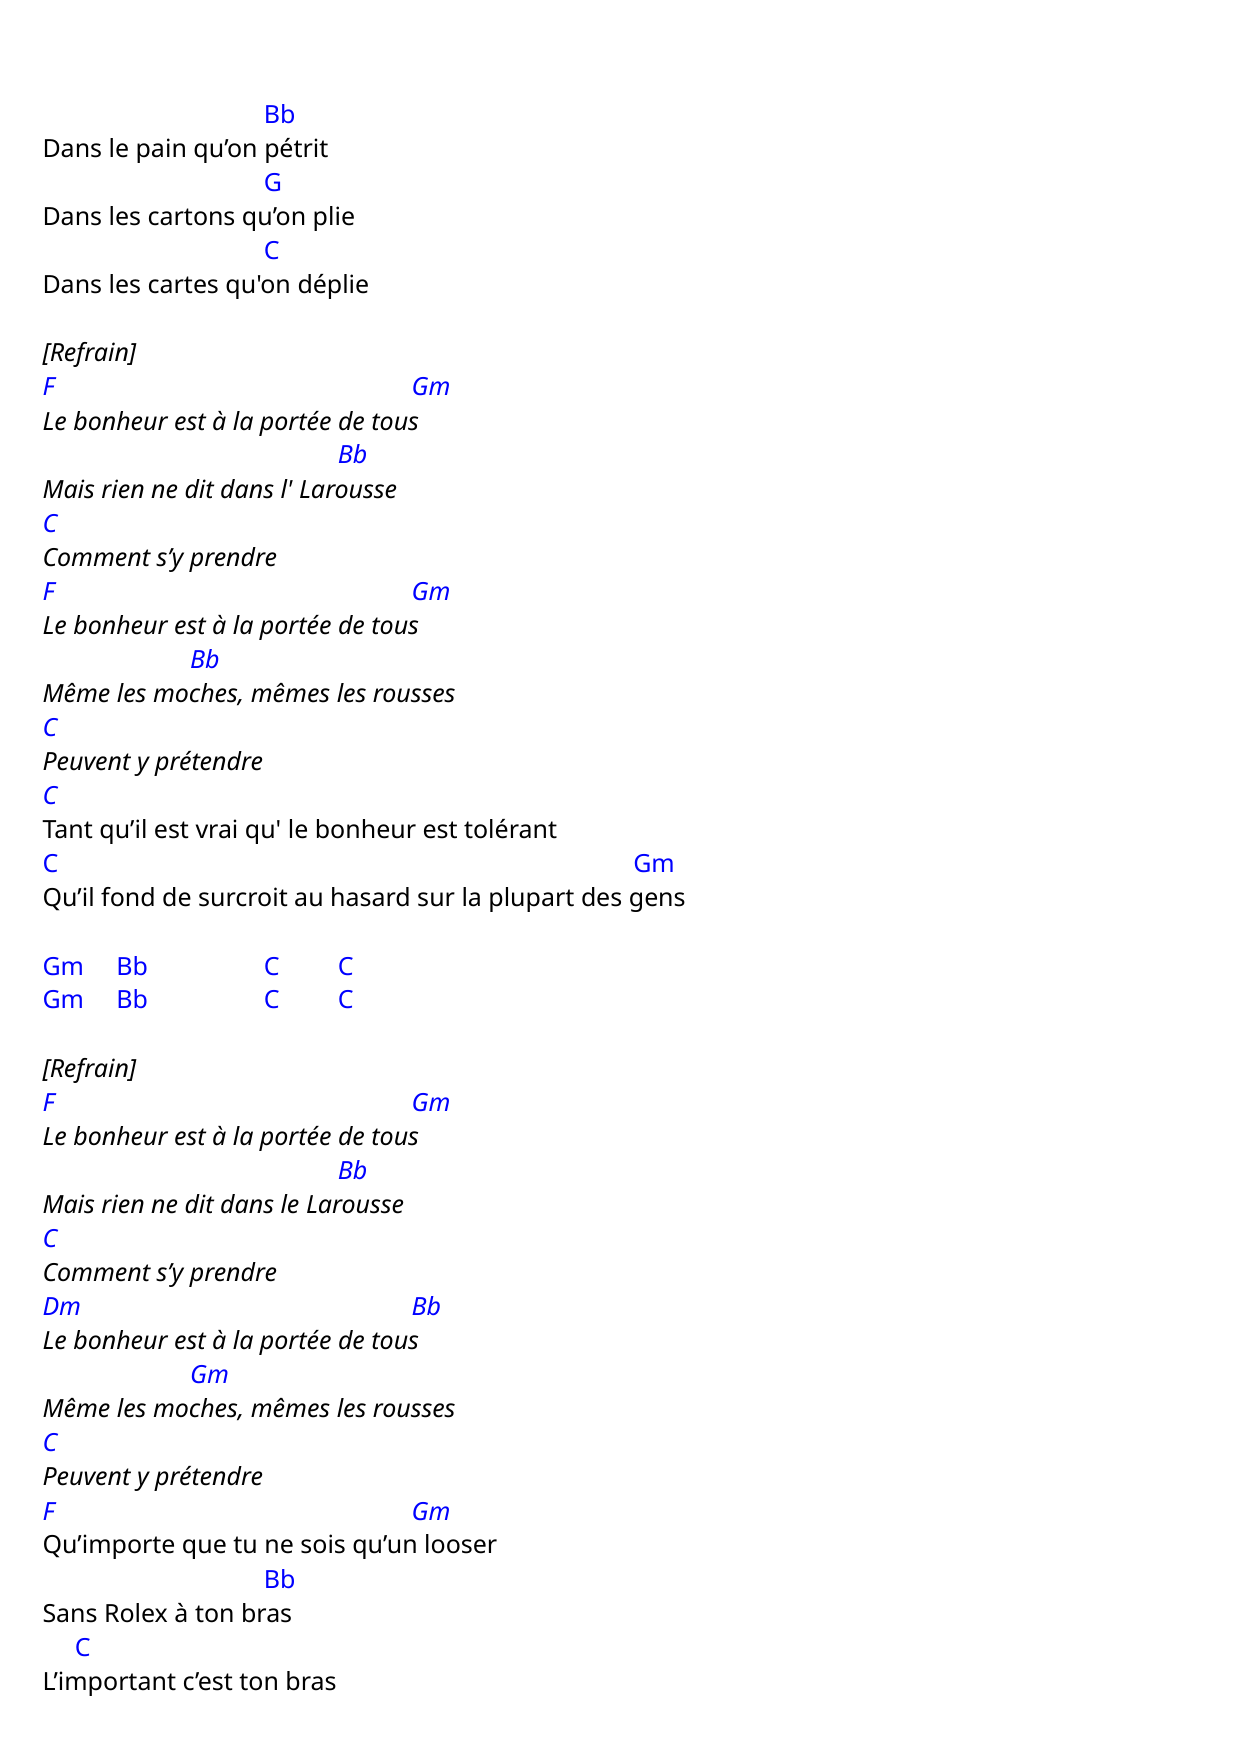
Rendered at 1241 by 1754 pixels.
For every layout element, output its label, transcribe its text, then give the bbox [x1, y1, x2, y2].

text C Peuvent y prétendre [42, 710, 1189, 778]
text Bb Mais rien ne dit dans le Larousse [42, 1152, 1189, 1221]
text Gm Même les moches, mêmes les rousses [42, 1357, 1189, 1425]
text C Gm Qu’il fond de surcroit au hasard sur la plupart des gens [42, 846, 1189, 948]
text C Comment s’y prendre [42, 505, 1189, 573]
text C Dans les cartes qu'on déplie [Refrain] F Gm Le bonheur est à la portée de tous [42, 233, 1189, 437]
text F Gm Le bonheur est à la portée de tous [42, 573, 1189, 642]
text Bb Dans le pain qu’on pétrit [42, 97, 1189, 165]
text Dm Bb Le bonheur est à la portée de tous [42, 1289, 1189, 1357]
text Gm Bb C C [42, 982, 1189, 1016]
text Bb Mais rien ne dit dans l' Larousse [42, 437, 1189, 505]
text C Tant qu’il est vrai qu' le bonheur est tolérant [42, 778, 1189, 846]
text Bb Sans Rolex à ton bras [42, 1561, 1189, 1629]
text C Comment s’y prendre [42, 1221, 1189, 1289]
text Gm Bb C C [42, 948, 1189, 982]
text Bb Même les moches, mêmes les rousses [42, 642, 1189, 710]
text [Refrain] F Gm Le bonheur est à la portée de tous [42, 1016, 1189, 1152]
text F Gm Qu’importe que tu ne sois qu’un looser [42, 1493, 1189, 1561]
text C L’important c’est ton bras [42, 1629, 1189, 1697]
text G Dans les cartons qu’on plie [42, 165, 1189, 233]
text C Peuvent y prétendre [42, 1425, 1189, 1493]
